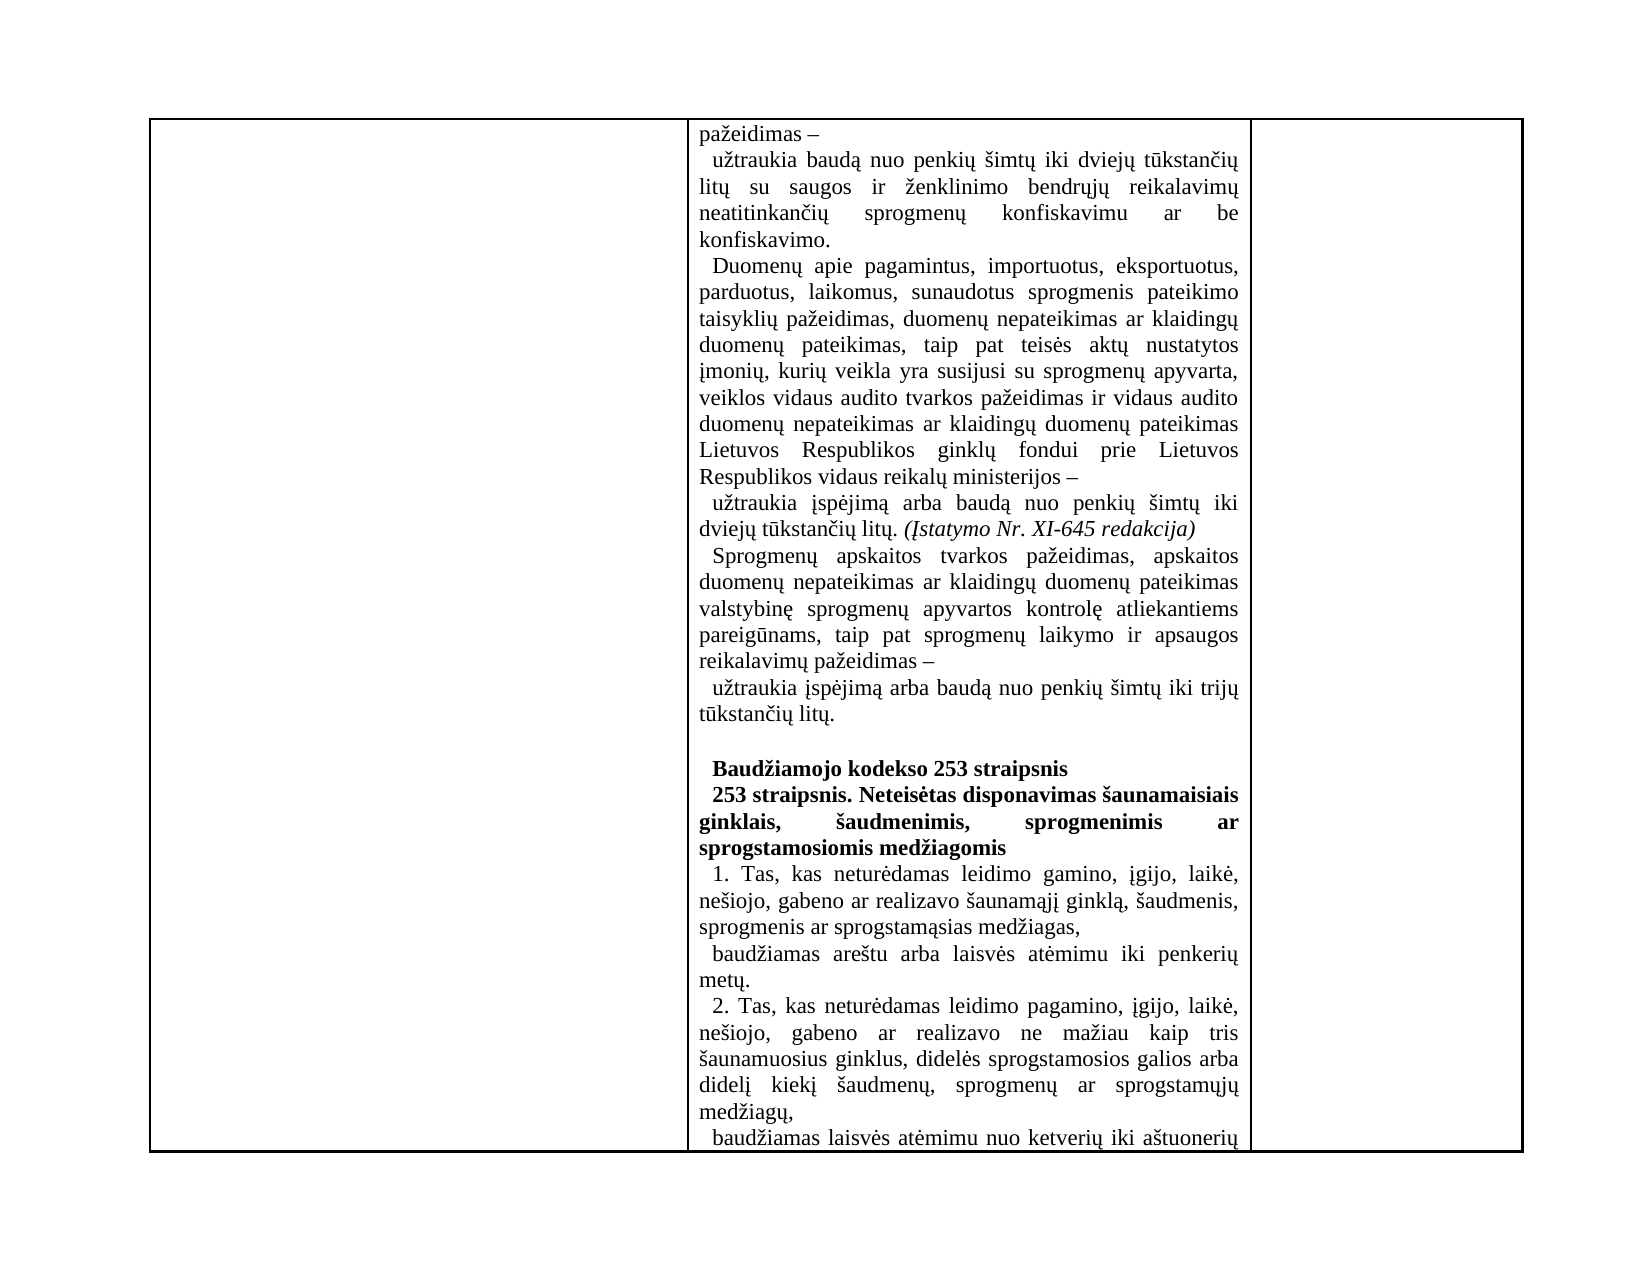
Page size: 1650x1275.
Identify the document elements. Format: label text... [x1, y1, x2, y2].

table_cell [1252, 120, 1521, 1150]
table_cell pažeidimas – užtraukia baudą nuo penkių šimtų iki dviejų tūkstančių litų su saugos ir ženklinimo bendrųjų reikalavimų neatitinkančių sprogmenų konfiskavimu ar be konfiskavimo. Duomenų apie pagamintus, importuotus, eksportuotus, parduotus, laikomus, sunaudotus sprogmenis pateikimo taisyklių pažeidimas, duomenų nepateikimas ar klaidingų duomenų pateikimas, taip pat teisės aktų nustatytos įmonių, kurių veikla yra susijusi su sprogmenų apyvarta, veiklos vidaus audito tvarkos pažeidimas ir vidaus audito duomenų nepateikimas ar klaidingų duomenų pateikimas Lietuvos Respublikos ginklų fondui prie Lietuvos Respublikos vidaus reikalų ministerijos – užtraukia įspėjimą arba baudą nuo penkių šimtų iki dviejų tūkstančių litų. (Įstatymo Nr. XI-645 redakcija) Sprogmenų apskaitos tvarkos pažeidimas, apskaitos duomenų nepateikimas ar klaidingų duomenų pateikimas valstybinę sprogmenų apyvartos kontrolę atliekantiems pareigūnams, taip pat sprogmenų laikymo ir apsaugos reikalavimų pažeidimas – užtraukia įspėjimą arba baudą nuo penkių šimtų iki trijų tūkstančių litų. Baudžiamojo kodekso 253 straipsnis 253 straipsnis. Neteisėtas disponavimas šaunamaisiais ginklais, šaudmenimis, sprogmenimis ar sprogstamosiomis medžiagomis 1. Tas, kas neturėdamas leidimo gamino, įgijo, laikė, nešiojo, gabeno ar realizavo šaunamąjį ginklą, šaudmenis, sprogmenis ar sprogstamąsias medžiagas, baudžiamas areštu arba laisvės atėmimu iki penkerių metų. 2. Tas, kas neturėdamas leidimo pagamino, įgijo, laikė, nešiojo, gabeno ar realizavo ne mažiau kaip tris šaunamuosius ginklus, didelės sprogstamosios galios arba didelį kiekį šaudmenų, sprogmenų ar sprogstamųjų medžiagų, baudžiamas laisvės atėmimu nuo ketverių iki aštuonerių [689, 120, 1250, 1150]
table_cell [151, 120, 687, 1150]
